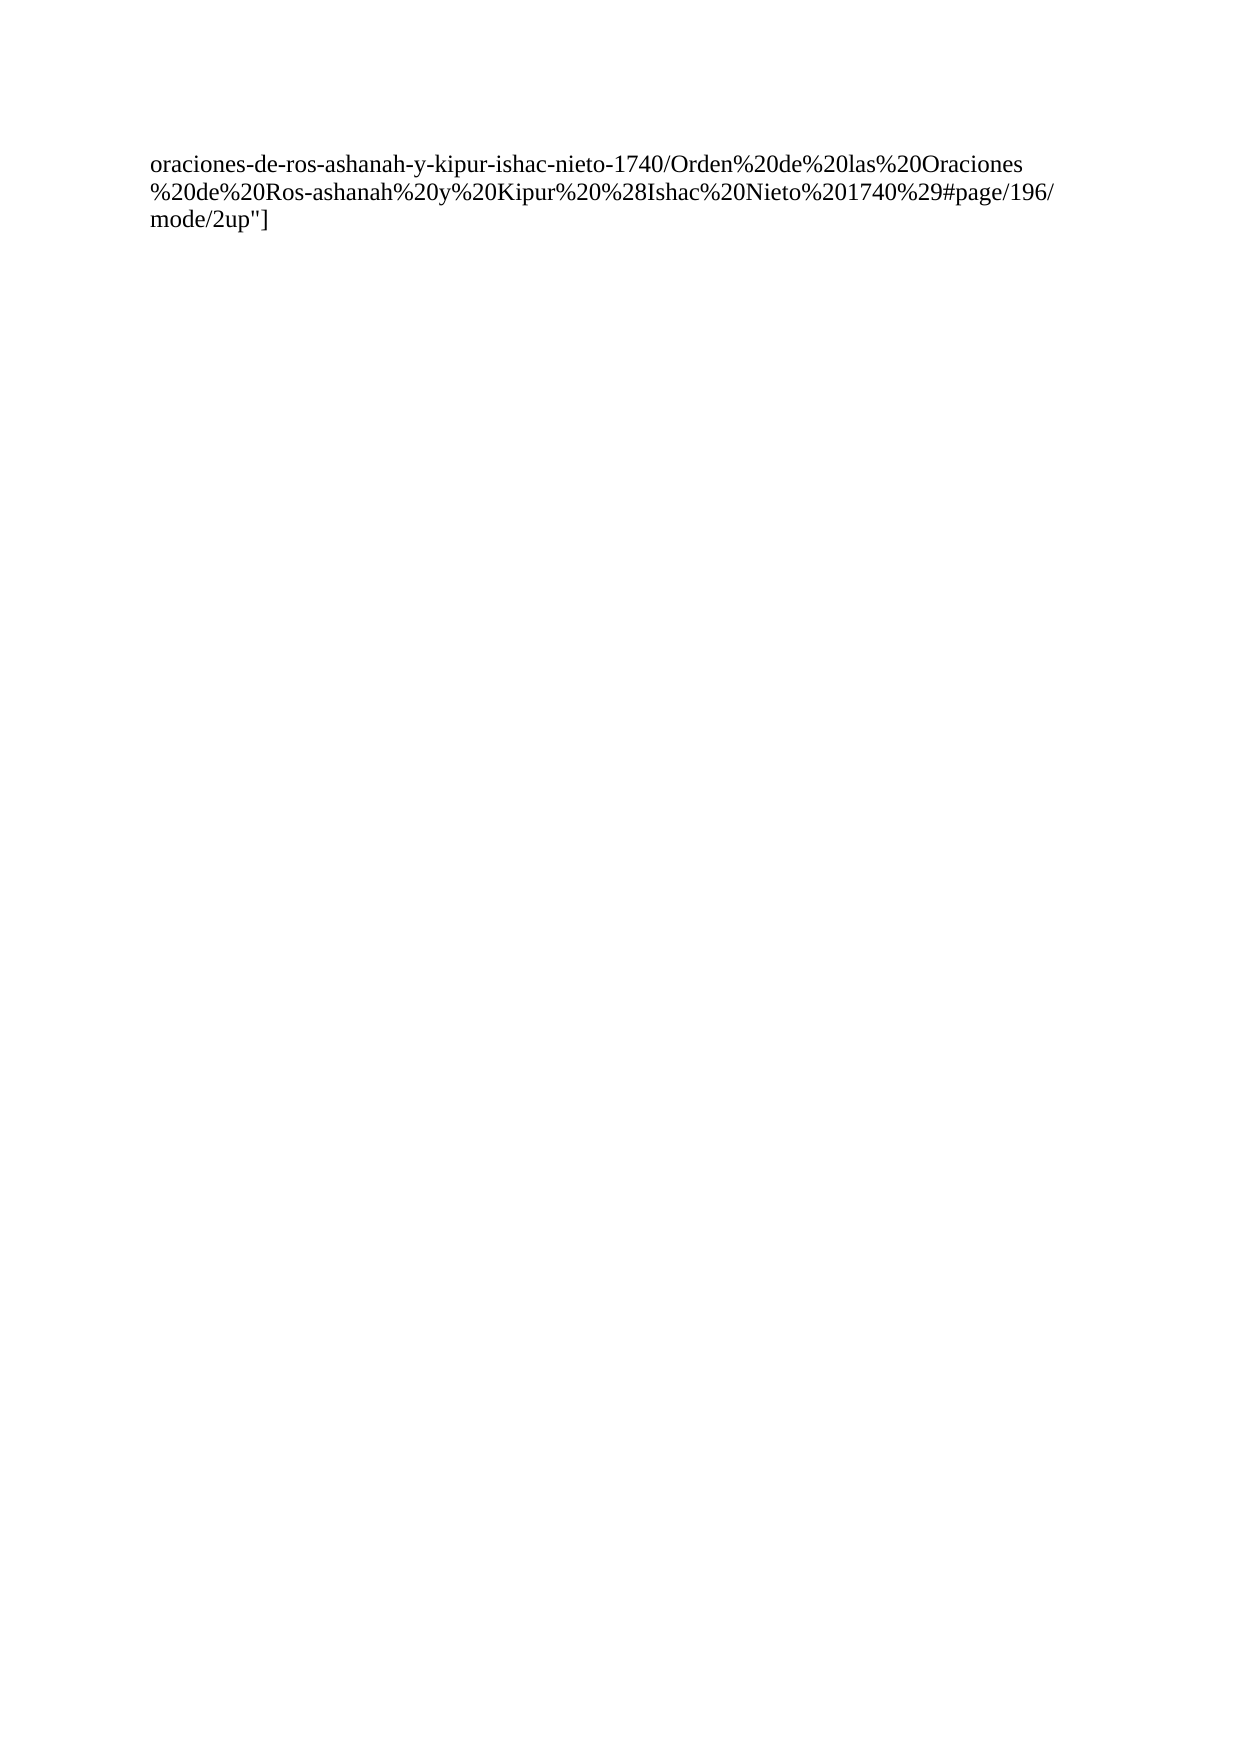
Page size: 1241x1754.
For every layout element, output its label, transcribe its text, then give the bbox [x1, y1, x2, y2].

text oraciones-de-ros-ashanah-y-kipur-ishac-nieto-1740/Orden%20de%20las%20Oraciones%20de%20Ros-ashanah%20y%20Kipur%20%28Ishac%20Nieto%201740%29#page/196/mode/2up"] [150, 150, 1090, 233]
